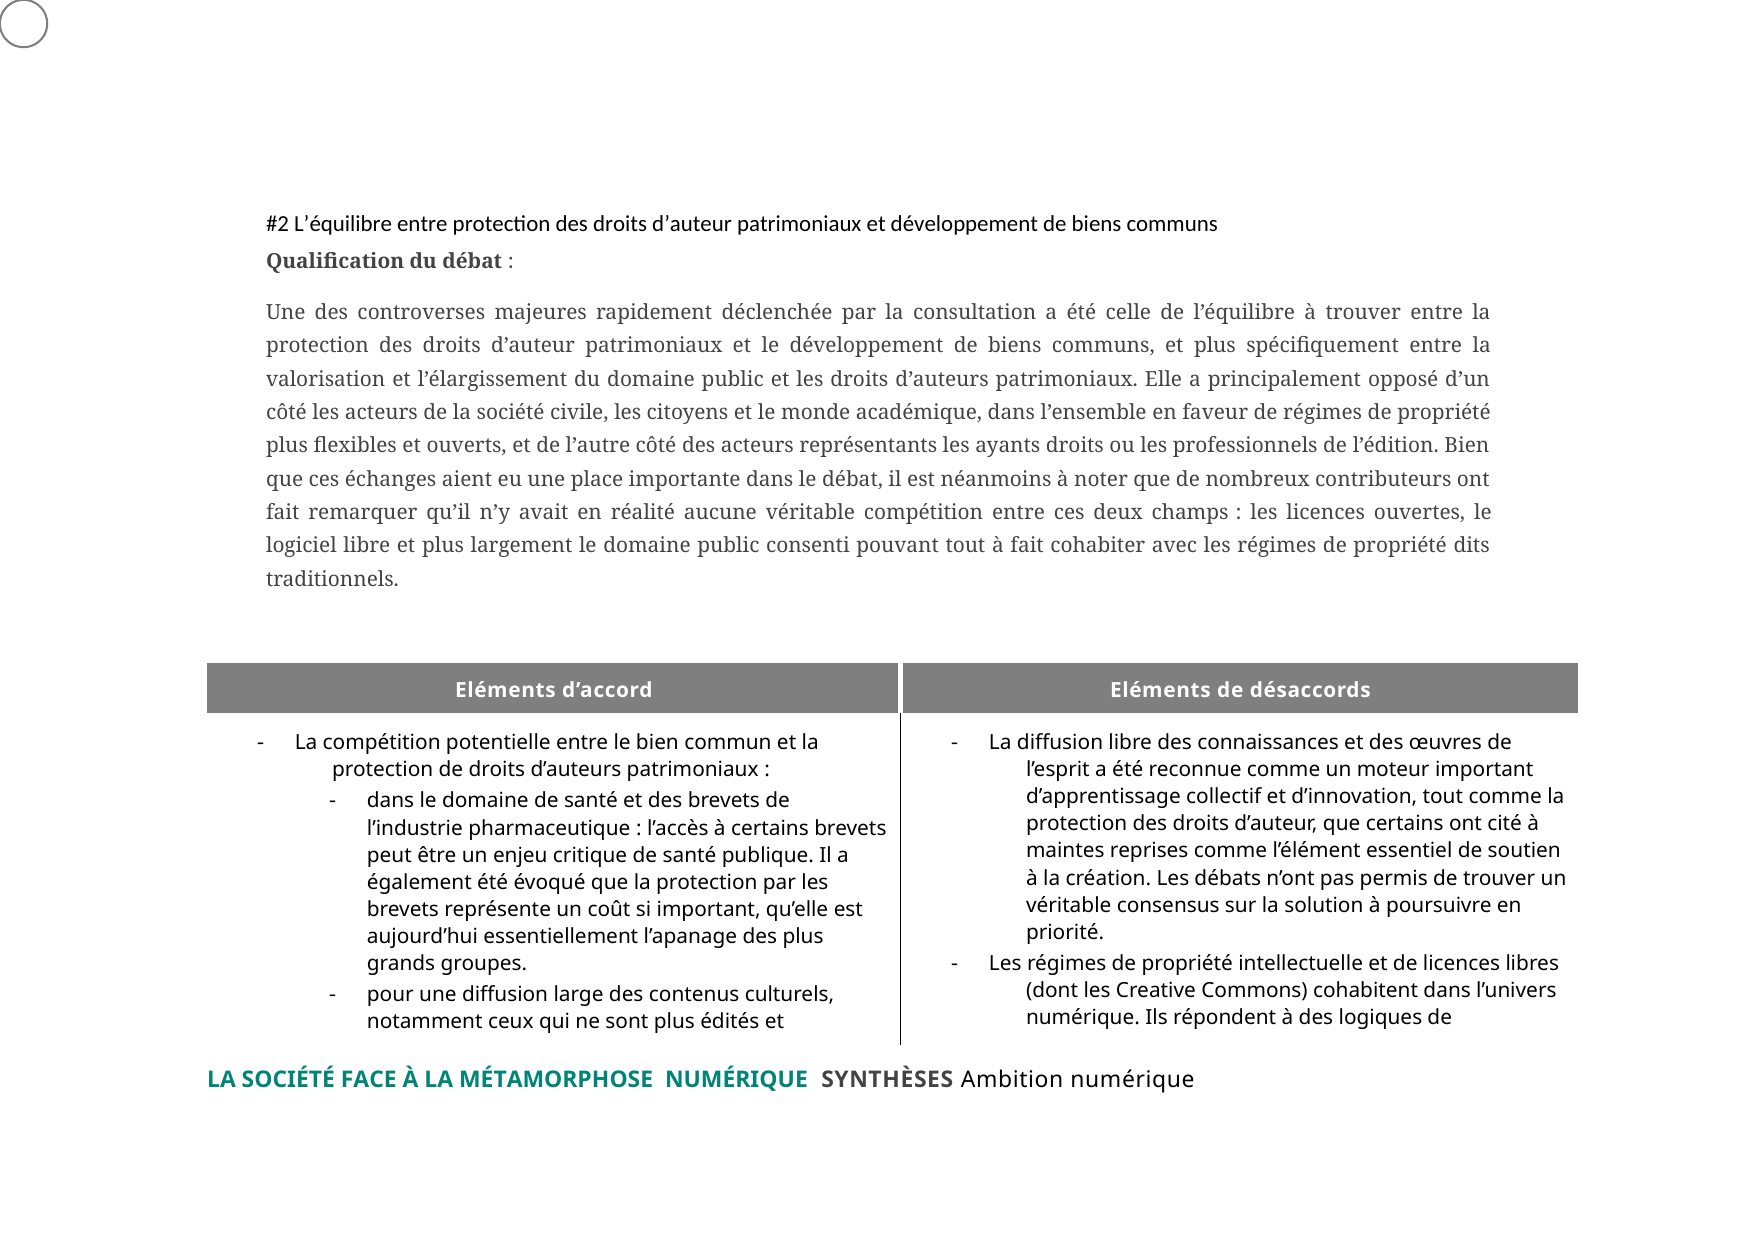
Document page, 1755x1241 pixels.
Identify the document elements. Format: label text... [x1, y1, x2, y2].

table_cell La diffusion libre des connaissances et des œuvres de l’esprit a été reconnue comme un moteur important d’apprentissage collectif et d’innovation, tout comme la protection des droits d’auteur, que certains ont cité à maintes reprises comme l’élément essentiel de soutien à la création. Les débats n’ont pas permis de trouver un véritable consensus sur la solution à poursuivre en priorité. Les régimes de propriété intellectuelle et de licences libres (dont les Creative Commons) cohabitent dans l’univers numérique. Ils répondent à des logiques de [901, 713, 1580, 1044]
table_header Eléments d’accord [207, 663, 898, 713]
table_cell La compétition potentielle entre le bien commun et la protection de droits d’auteurs patrimoniaux : dans le domaine de santé et des brevets de l’industrie pharmaceutique : l’accès à certains brevets peut être un enjeu critique de santé publique. Il a également été évoqué que la protection par les brevets représente un coût si important, qu’elle est aujourd’hui essentiellement l’apanage des plus grands groupes. pour une diffusion large des contenus culturels, notamment ceux qui ne sont plus édités et [207, 713, 900, 1044]
text #2 L’équilibre entre protection des droits d’auteur patrimoniaux et développement de biens communs [207, 209, 1547, 237]
text Qualification du débat : [266, 242, 1492, 275]
table_header Eléments de désaccords [903, 663, 1578, 713]
text Une des controverses majeures rapidement déclenchée par la consultation a été celle de l’équilibre à trouver entre la protection des droits d’auteur patrimoniaux et le développement de biens communs, et plus spécifiquement entre la valorisation et l’élargissement du domaine public et les droits d’auteurs patrimoniaux. Elle a principalement opposé d’un côté les acteurs de la société civile, les citoyens et le monde académique, dans l’ensemble en faveur de régimes de propriété plus flexibles et ouverts, et de l’autre côté des acteurs représentants les ayants droits ou les professionnels de l’édition. Bien que ces échanges aient eu une place importante dans le débat, il est néanmoins à noter que de nombreux contributeurs ont fait remarquer qu’il n’y avait en réalité aucune véritable compétition entre ces deux champs : les licences ouvertes, le logiciel libre et plus largement le domaine public consenti pouvant tout à fait cohabiter avec les régimes de propriété dits traditionnels. [266, 293, 1492, 593]
